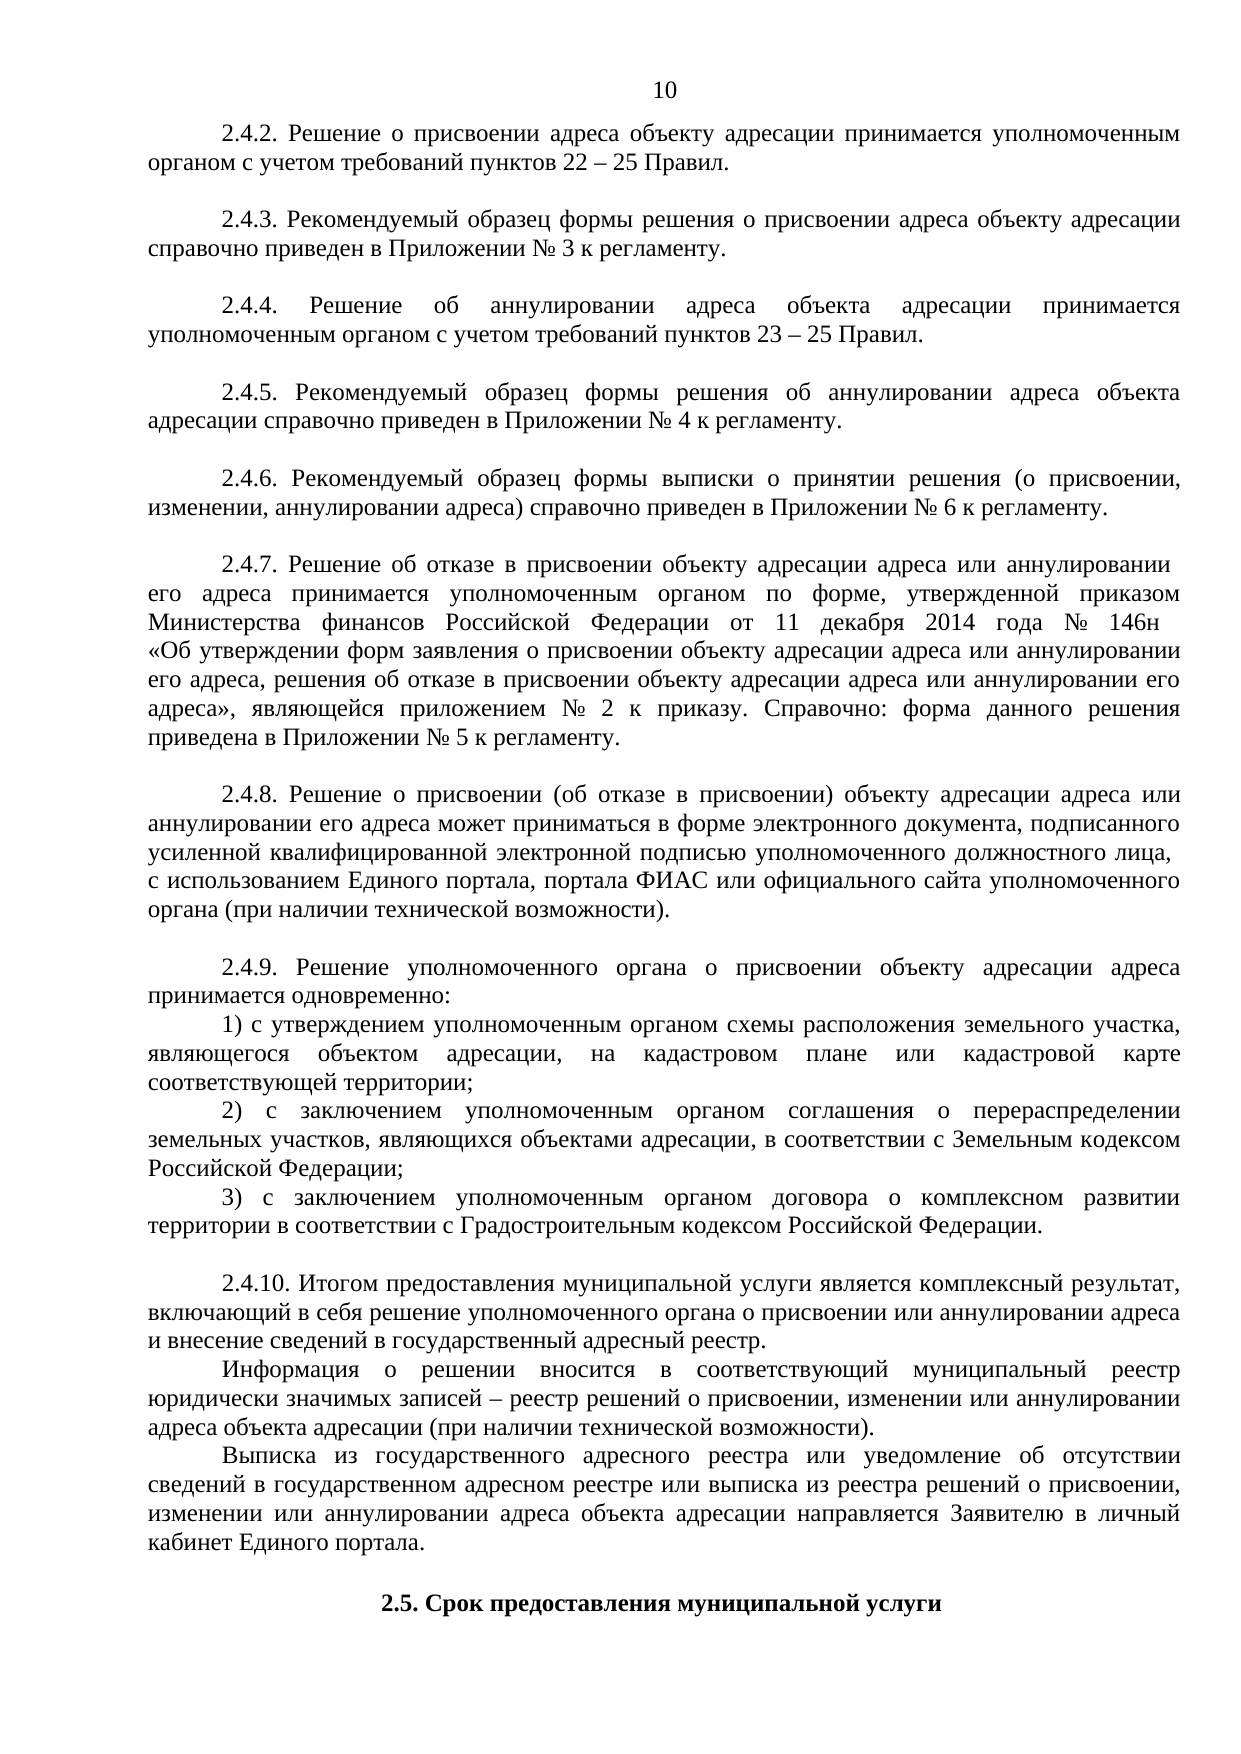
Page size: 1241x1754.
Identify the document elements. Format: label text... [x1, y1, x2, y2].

text 2.4.5. Рекомендуемый образец формы решения об аннулировании адреса объекта адресации справочно приведен в Приложении № 4 к регламенту. [148, 377, 1181, 434]
text 2.4.2. Решение о присвоении адреса объекту адресации принимается уполномоченным органом с учетом требований пунктов 22 – 25 Правил. [148, 118, 1181, 176]
text Выписка из государственного адресного реестра или уведомление об отсутствии сведений в государственном адресном реестре или выписка из реестра решений о присвоении, изменении или аннулировании адреса объекта адресации направляется Заявителю в личный кабинет Единого портала. [148, 1441, 1181, 1556]
text 2) с заключением уполномоченным органом соглашения о перераспределении земельных участков, являющихся объектами адресации, в соответствии с Земельным кодексом Российской Федерации; [148, 1096, 1181, 1182]
text 1) с утверждением уполномоченным органом схемы расположения земельного участка, являющегося объектом адресации, на кадастровом плане или кадастровой карте соответствующей территории; [148, 1009, 1181, 1096]
text 2.4.3. Рекомендуемый образец формы решения о присвоении адреса объекту адресации справочно приведен в Приложении № 3 к регламенту. [148, 204, 1181, 262]
text 2.4.6. Рекомендуемый образец формы выписки о принятии решения (о присвоении, изменении, аннулировании адреса) справочно приведен в Приложении № 6 к регламенту. [148, 463, 1181, 521]
subtitle 2.5. Срок предоставления муниципальной услуги [148, 1588, 1181, 1617]
text 2.4.4. Решение об аннулировании адреса объекта адресации принимается уполномоченным органом с учетом требований пунктов 23 – 25 Правил. [148, 291, 1181, 348]
text 2.4.9. Решение уполномоченного органа о присвоении объекту адресации адреса принимается одновременно: [148, 952, 1181, 1009]
text Информация о решении вносится в соответствующий муниципальный реестр юридически значимых записей – реестр решений о присвоении, изменении или аннулировании адреса объекта адресации (при наличии технической возможности). [148, 1354, 1181, 1441]
text 2.4.7. Решение об отказе в присвоении объекту адресации адреса или аннулировании его адреса принимается уполномоченным органом по форме, утвержденной приказом Министерства финансов Российской Федерации от 11 декабря 2014 года № 146н «Об утверждении форм заявления о присвоении объекту адресации адреса или аннулировании его адреса, решения об отказе в присвоении объекту адресации адреса или аннулировании его адреса», являющейся приложением № 2 к приказу. Справочно: форма данного решения приведена в Приложении № 5 к регламенту. [148, 549, 1181, 751]
text 2.4.8. Решение о присвоении (об отказе в присвоении) объекту адресации адреса или аннулировании его адреса может приниматься в форме электронного документа, подписанного усиленной квалифицированной электронной подписью уполномоченного должностного лица, с использованием Единого портала, портала ФИАС или официального сайта уполномоченного органа (при наличии технической возможности). [148, 779, 1181, 923]
text 2.4.10. Итогом предоставления муниципальной услуги является комплексный результат, включающий в себя решение уполномоченного органа о присвоении или аннулировании адреса и внесение сведений в государственный адресный реестр. [148, 1268, 1181, 1354]
text 3) с заключением уполномоченным органом договора о комплексном развитии территории в соответствии с Градостроительным кодексом Российской Федерации. [148, 1182, 1181, 1239]
